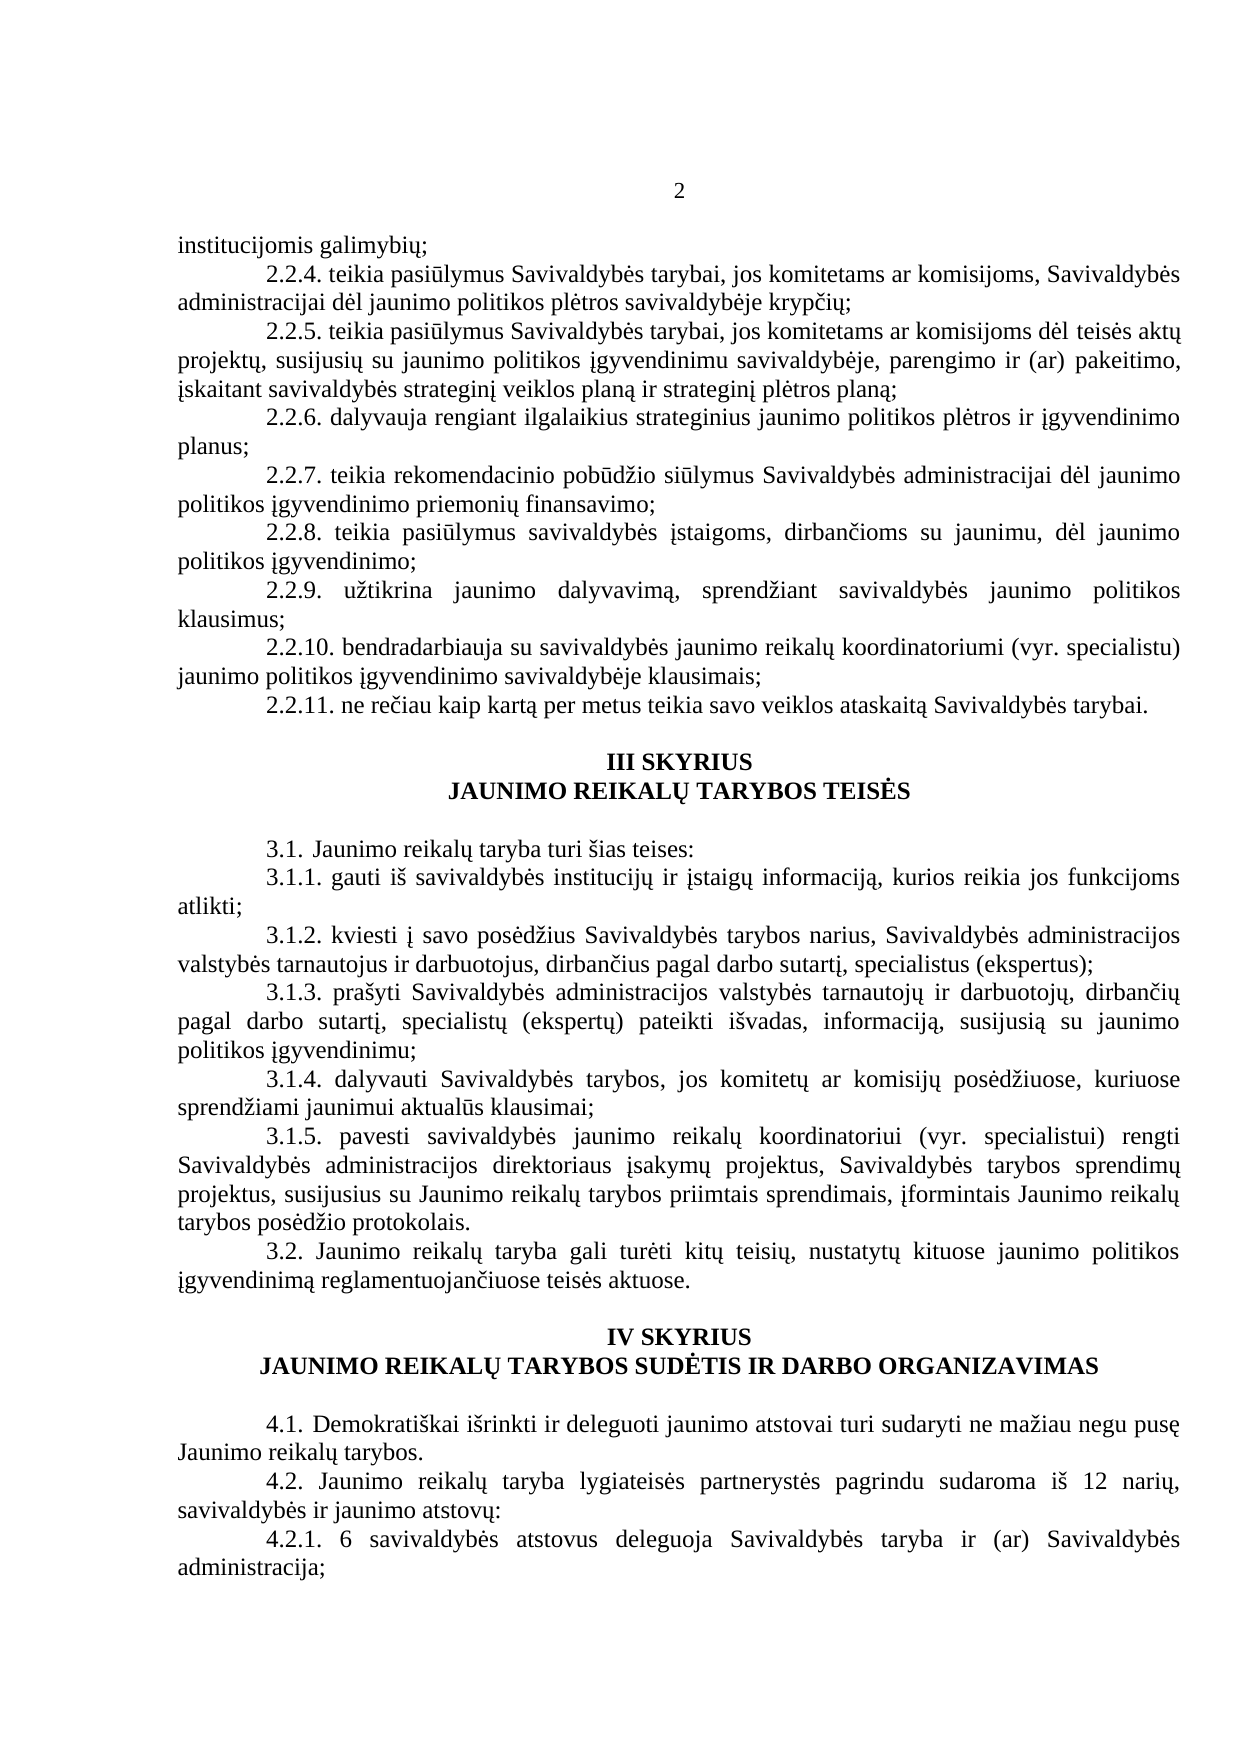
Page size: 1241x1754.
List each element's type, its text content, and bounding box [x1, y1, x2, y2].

text 2.2.10. bendradarbiauja su savivaldybės jaunimo reikalų koordinatoriumi (vyr. specialistu) jaunimo politikos įgyvendinimo savivaldybėje klausimais; [177, 632, 1181, 690]
text 2.2.11. ne rečiau kaip kartą per metus teikia savo veiklos ataskaitą Savivaldybės tarybai. [177, 690, 1181, 719]
text 2.2.6. dalyvauja rengiant ilgalaikius strateginius jaunimo politikos plėtros ir įgyvendinimo planus; [177, 402, 1181, 460]
text 3.1.1. gauti iš savivaldybės institucijų ir įstaigų informaciją, kurios reikia jos funkcijoms atlikti; [177, 862, 1181, 920]
text 2.2.4. teikia pasiūlymus Savivaldybės tarybai, jos komitetams ar komisijoms, Savivaldybės administracijai dėl jaunimo politikos plėtros savivaldybėje krypčių; [177, 259, 1181, 316]
text 3.1.3. prašyti Savivaldybės administracijos valstybės tarnautojų ir darbuotojų, dirbančių pagal darbo sutartį, specialistų (ekspertų) pateikti išvadas, informaciją, susijusią su jaunimo politikos įgyvendinimu; [177, 977, 1181, 1064]
text 3.1.2. kviesti į savo posėdžius Savivaldybės tarybos narius, Savivaldybės administracijos valstybės tarnautojus ir darbuotojus, dirbančius pagal darbo sutartį, specialistus (ekspertus); [177, 920, 1181, 977]
text 3.2. Jaunimo reikalų taryba gali turėti kitų teisių, nustatytų kituose jaunimo politikos įgyvendinimą reglamentuojančiuose teisės aktuose. [177, 1236, 1181, 1294]
text 2.2.9. užtikrina jaunimo dalyvavimą, sprendžiant savivaldybės jaunimo politikos klausimus; [177, 575, 1181, 632]
text 4.2. Jaunimo reikalų taryba lygiateisės partnerystės pagrindu sudaroma iš 12 narių, savivaldybės ir jaunimo atstovų: [177, 1466, 1181, 1524]
text JAUNIMO REIKALŲ TARYBOS TEISĖS [177, 776, 1181, 805]
text 2.2.8. teikia pasiūlymus savivaldybės įstaigoms, dirbančioms su jaunimu, dėl jaunimo politikos įgyvendinimo; [177, 517, 1181, 575]
text JAUNIMO REIKALŲ TARYBOS SUDĖTIS IR DARBO ORGANIZAVIMAS [177, 1351, 1181, 1380]
text institucijomis galimybių; [177, 230, 1181, 259]
text 4.1. Demokratiškai išrinkti ir deleguoti jaunimo atstovai turi sudaryti ne mažiau negu pusę Jaunimo reikalų tarybos. [177, 1409, 1181, 1466]
text 3.1.5. pavesti savivaldybės jaunimo reikalų koordinatoriui (vyr. specialistui) rengti Savivaldybės administracijos direktoriaus įsakymų projektus, Savivaldybės tarybos sprendimų projektus, susijusius su Jaunimo reikalų tarybos priimtais sprendimais, įformintais Jaunimo reikalų tarybos posėdžio protokolais. [177, 1121, 1181, 1236]
text 2.2.5. teikia pasiūlymus Savivaldybės tarybai, jos komitetams ar komisijoms dėl teisės aktų projektų, susijusių su jaunimo politikos įgyvendinimu savivaldybėje, parengimo ir (ar) pakeitimo, įskaitant savivaldybės strateginį veiklos planą ir strateginį plėtros planą; [177, 316, 1181, 402]
text III SKYRIUS [177, 747, 1181, 776]
text 3.1.4. dalyvauti Savivaldybės tarybos, jos komitetų ar komisijų posėdžiuose, kuriuose sprendžiami jaunimui aktualūs klausimai; [177, 1064, 1181, 1121]
text 4.2.1. 6 savivaldybės atstovus deleguoja Savivaldybės taryba ir (ar) Savivaldybės administracija; [177, 1524, 1181, 1581]
text 2.2.7. teikia rekomendacinio pobūdžio siūlymus Savivaldybės administracijai dėl jaunimo politikos įgyvendinimo priemonių finansavimo; [177, 460, 1181, 517]
text 3.1. Jaunimo reikalų taryba turi šias teises: [177, 834, 1181, 862]
text IV SKYRIUS [177, 1322, 1181, 1351]
